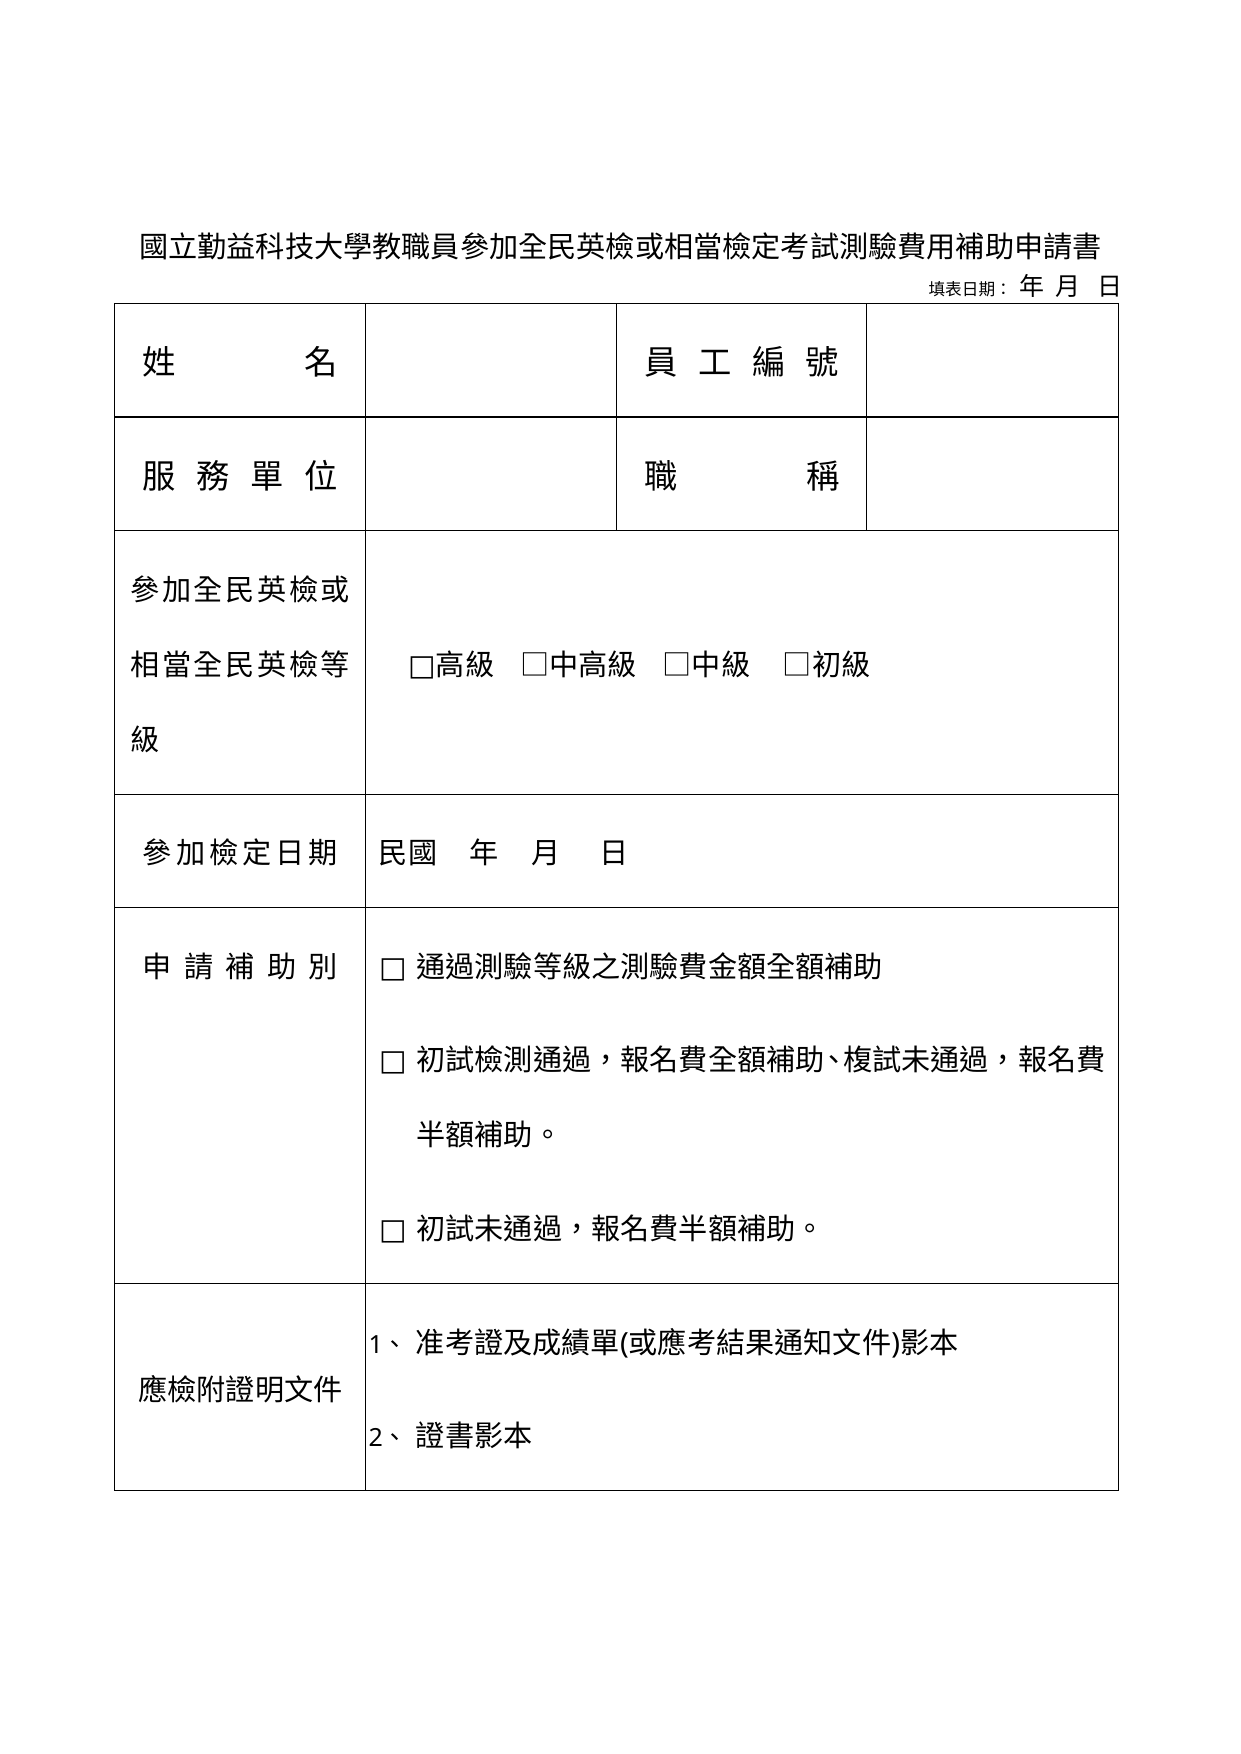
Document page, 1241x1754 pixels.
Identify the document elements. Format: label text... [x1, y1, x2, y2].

table_cell 申請補助別 [115, 908, 365, 1283]
table_header 員工編號 [617, 304, 866, 416]
text 填表日期： 年 月 日 [118, 265, 1122, 303]
table_cell □高級 □中高級 □中級 □初級 [366, 531, 1118, 793]
table_cell 職稱 [617, 418, 866, 530]
table_header [867, 304, 1118, 416]
table_cell 服務單位 [115, 418, 365, 530]
table_cell [867, 418, 1118, 530]
table_cell 參加全民英檢或相當全民英檢等級 [115, 531, 365, 793]
table_header [366, 304, 616, 416]
table_cell 參加檢定日期 [115, 795, 365, 907]
table_header 姓名 [115, 304, 365, 416]
text 國立勤益科技大學教職員參加全民英檢或相當檢定考試測驗費用補助申請書 [118, 223, 1122, 265]
table_cell 應檢附證明文件 [115, 1284, 365, 1490]
table_cell 通過測驗等級之測驗費金額全額補助 初試檢測通過，報名費全額補助、椱試未通過，報名費半額補助。 初試未通過，報名費半額補助。 [366, 908, 1118, 1283]
table_cell 准考證及成績單(或應考結果通知文件)影本 證書影本 [366, 1284, 1118, 1490]
table_cell 民國 年 月 日 [366, 795, 1118, 907]
table_cell [366, 418, 616, 530]
